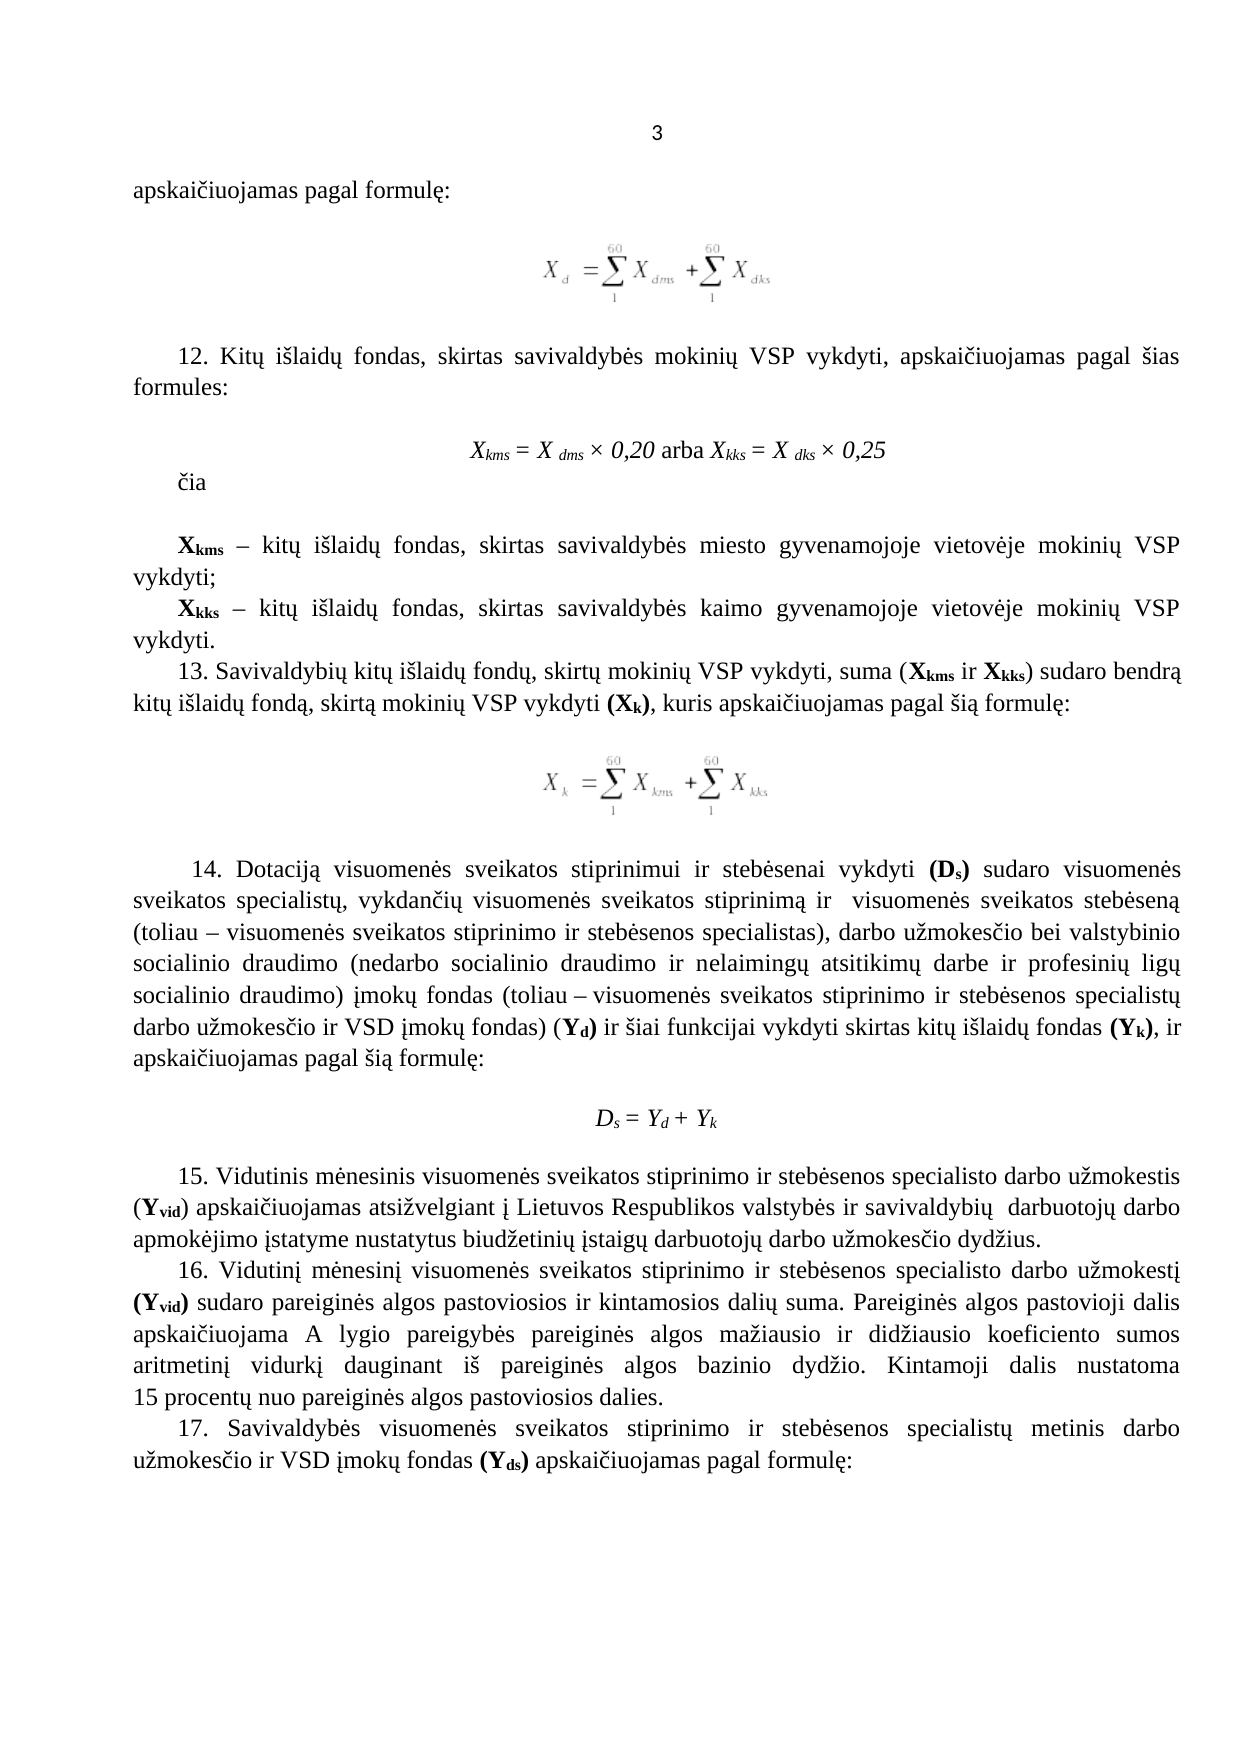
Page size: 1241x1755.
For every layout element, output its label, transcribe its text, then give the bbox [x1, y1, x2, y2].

text 16. Vidutinį mėnesinį visuomenės sveikatos stiprinimo ir stebėsenos specialisto darbo užmokestį (Yvid) sudaro pareiginės algos pastoviosios ir kintamosios dalių suma. Pareiginės algos pastovioji dalis apskaičiuojama A lygio pareigybės pareiginės algos mažiausio ir didžiausio koeficiento sumos aritmetinį vidurkį dauginant iš pareiginės algos bazinio dydžio. Kintamoji dalis nustatoma 15 procentų nuo pareiginės algos pastoviosios dalies. [133, 1256, 1181, 1411]
text 14. Dotaciją visuomenės sveikatos stiprinimui ir stebėsenai vykdyti (Ds) sudaro visuomenės sveikatos specialistų, vykdančių visuomenės sveikatos stiprinimą ir visuomenės sveikatos stebėseną (toliau – visuomenės sveikatos stiprinimo ir stebėsenos specialistas), darbo užmokesčio bei valstybinio socialinio draudimo (nedarbo socialinio draudimo ir nelaimingų atsitikimų darbe ir profesinių ligų socialinio draudimo) įmokų fondas (toliau – visuomenės sveikatos stiprinimo ir stebėsenos specialistų darbo užmokesčio ir VSD įmokų fondas) (Yd) ir šiai funkcijai vykdyti skirtas kitų išlaidų fondas (Yk), ir apskaičiuojamas pagal šią formulę: [133, 854, 1181, 1072]
text 17. Savivaldybės visuomenės sveikatos stiprinimo ir stebėsenos specialistų metinis darbo užmokesčio ir VSD įmokų fondas (Yds) apskaičiuojamas pagal formulę: [133, 1413, 1181, 1474]
text Xkms – kitų išlaidų fondas, skirtas savivaldybės miesto gyvenamojoje vietovėje mokinių VSP vykdyti; [133, 530, 1181, 590]
text Ds = Yd + Yk [133, 1103, 1181, 1132]
text čia [133, 467, 1181, 496]
text Xkks – kitų išlaidų fondas, skirtas savivaldybės kaimo gyvenamojoje vietovėje mokinių VSP vykdyti. [133, 593, 1181, 653]
text 15. Vidutinis mėnesinis visuomenės sveikatos stiprinimo ir stebėsenos specialisto darbo užmokestis (Yvid) apskaičiuojamas atsižvelgiant į Lietuvos Respublikos valstybės ir savivaldybių darbuotojų darbo apmokėjimo įstatyme nustatytus biudžetinių įstaigų darbuotojų darbo užmokesčio dydžius. [133, 1161, 1181, 1253]
text apskaičiuojamas pagal formulę: [133, 175, 1181, 204]
text 12. Kitų išlaidų fondas, skirtas savivaldybės mokinių VSP vykdyti, apskaičiuojamas pagal šias formules: [133, 341, 1181, 401]
text Xkms = X dms × 0,20 arba Xkks = X dks × 0,25 [133, 435, 1181, 464]
text 13. Savivaldybių kitų išlaidų fondų, skirtų mokinių VSP vykdyti, suma (Xkms ir Xkks) sudaro bendrą kitų išlaidų fondą, skirtą mokinių VSP vykdyti (Xk), kuris apskaičiuojamas pagal šią formulę: [133, 656, 1181, 717]
